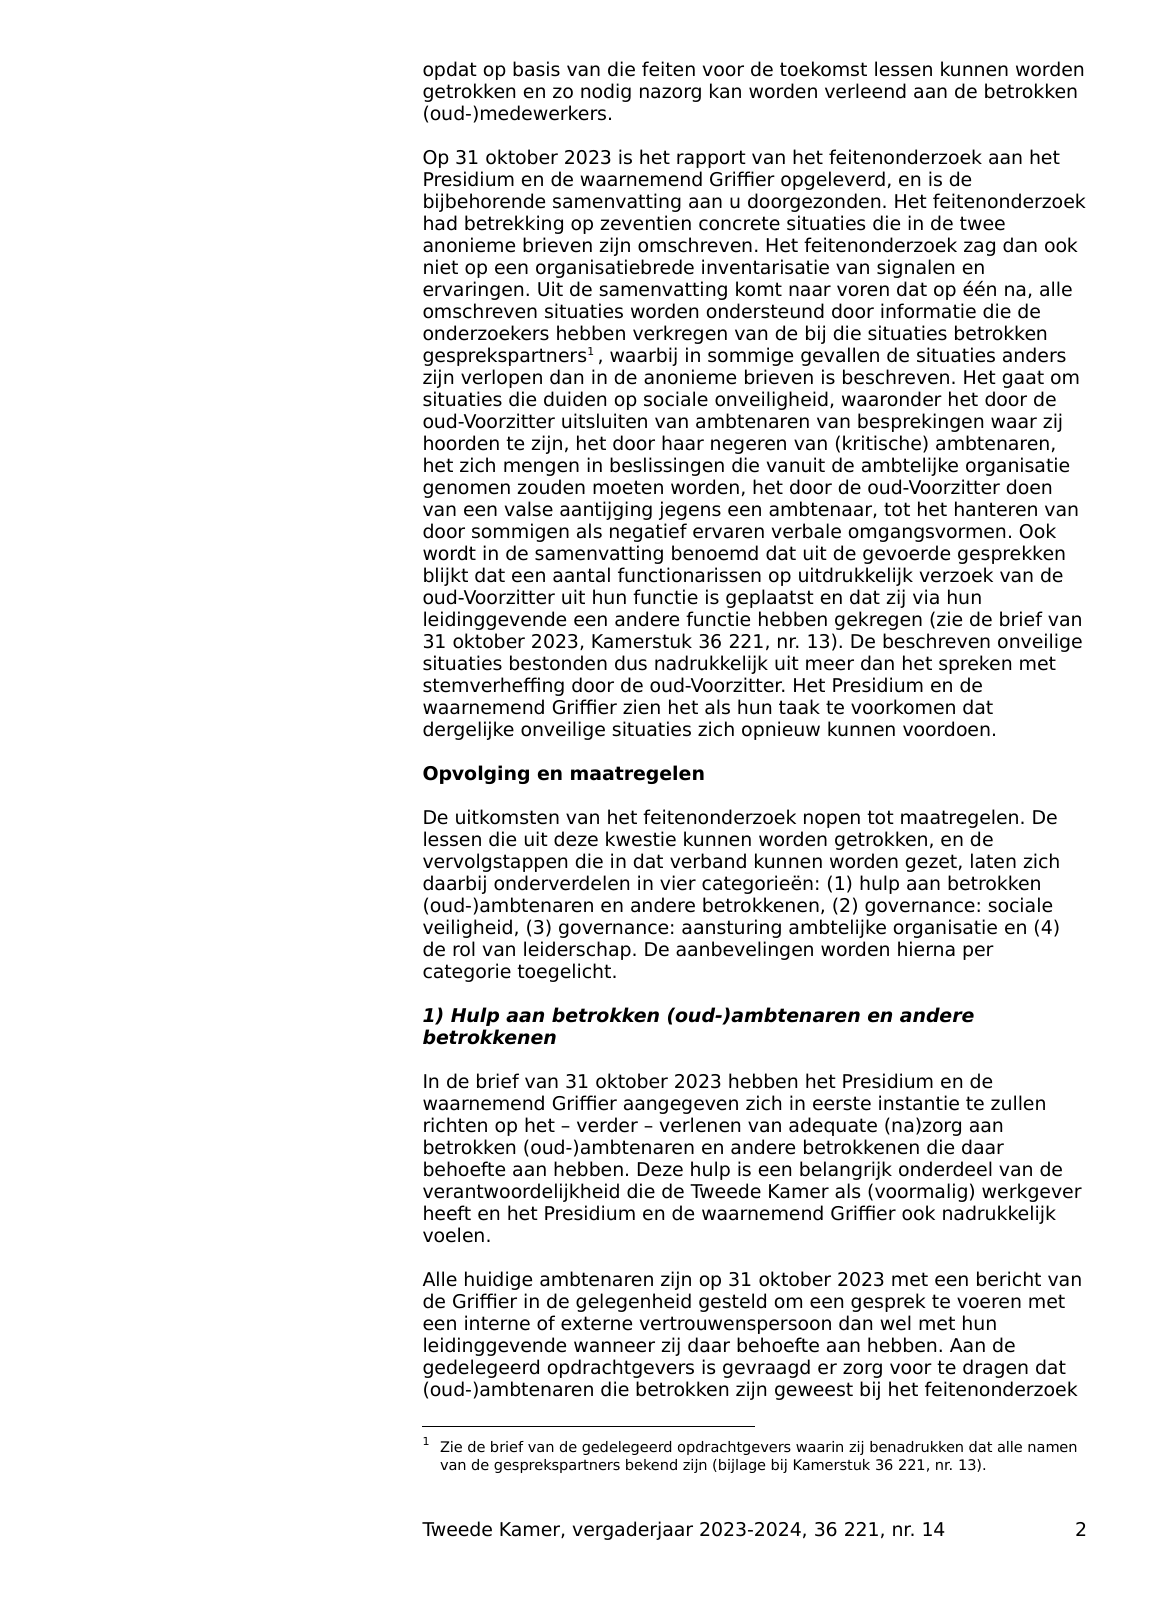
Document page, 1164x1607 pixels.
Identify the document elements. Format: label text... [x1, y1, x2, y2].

subtitle Opvolging en maatregelen [422, 763, 1087, 785]
text opdat op basis van die feiten voor de toekomst lessen kunnen worden getrokken en zo nodig nazorg kan worden verleend aan de betrokken (oud-)medewerkers. [422, 59, 1087, 125]
text Op 31 oktober 2023 is het rapport van het feitenonderzoek aan het Presidium en de waarnemend Griffier opgeleverd, en is de bijbehorende samenvatting aan u doorgezonden. Het feitenonderzoek had betrekking op zeventien concrete situaties die in de twee anonieme brieven zijn omschreven. Het feitenonderzoek zag dan ook niet op een organisatiebrede inventarisatie van signalen en ervaringen. Uit de samenvatting komt naar voren dat op één na, alle omschreven situaties worden ondersteund door informatie die de onderzoekers hebben verkregen van de bij die situaties betrokken gesprekspartners, waarbij in sommige gevallen de situaties anders zijn verlopen dan in de anonieme brieven is beschreven. Het gaat om situaties die duiden op sociale onveiligheid, waaronder het door de oud-Voorzitter uitsluiten van ambtenaren van besprekingen waar zij hoorden te zijn, het door haar negeren van (kritische) ambtenaren, het zich mengen in beslissingen die vanuit de ambtelijke organisatie genomen zouden moeten worden, het door de oud-Voorzitter doen van een valse aantijging jegens een ambtenaar, tot het hanteren van door sommigen als negatief ervaren verbale omgangsvormen. Ook wordt in de samenvatting benoemd dat uit de gevoerde gesprekken blijkt dat een aantal functionarissen op uitdrukkelijk verzoek van de oud-Voorzitter uit hun functie is geplaatst en dat zij via hun leidinggevende een andere functie hebben gekregen (zie de brief van 31 oktober 2023, Kamerstuk 36 221, nr. 13). De beschreven onveilige situaties bestonden dus nadrukkelijk uit meer dan het spreken met stemverheffing door de oud-Voorzitter. Het Presidium en de waarnemend Griffier zien het als hun taak te voorkomen dat dergelijke onveilige situaties zich opnieuw kunnen voordoen. [422, 147, 1087, 741]
text De uitkomsten van het feitenonderzoek nopen tot maatregelen. De lessen die uit deze kwestie kunnen worden getrokken, en de vervolgstappen die in dat verband kunnen worden gezet, laten zich daarbij onderverdelen in vier categorieën: (1) hulp aan betrokken (oud-)ambtenaren en andere betrokkenen, (2) governance: sociale veiligheid, (3) governance: aansturing ambtelijke organisatie en (4) de rol van leiderschap. De aanbevelingen worden hierna per categorie toegelicht. [422, 807, 1087, 983]
text In de brief van 31 oktober 2023 hebben het Presidium en de waarnemend Griffier aangegeven zich in eerste instantie te zullen richten op het – verder – verlenen van adequate (na)zorg aan betrokken (oud-)ambtenaren en andere betrokkenen die daar behoefte aan hebben. Deze hulp is een belangrijk onderdeel van de verantwoordelijkheid die de Tweede Kamer als (voormalig) werkgever heeft en het Presidium en de waarnemend Griffier ook nadrukkelijk voelen. [422, 1071, 1087, 1247]
subtitle 1) Hulp aan betrokken (oud-)ambtenaren en andere betrokkenen [422, 1005, 1087, 1049]
text Alle huidige ambtenaren zijn op 31 oktober 2023 met een bericht van de Griffier in de gelegenheid gesteld om een gesprek te voeren met een interne of externe vertrouwenspersoon dan wel met hun leidinggevende wanneer zij daar behoefte aan hebben. Aan de gedelegeerd opdrachtgevers is gevraagd er zorg voor te dragen dat (oud-)ambtenaren die betrokken zijn geweest bij het feitenonderzoek [422, 1269, 1087, 1401]
text Zie de brief van de gedelegeerd opdrachtgevers waarin zij benadrukken dat alle namen van de gesprekspartners bekend zijn (bijlage bij Kamerstuk 36 221, nr. 13). [422, 1435, 1087, 1474]
